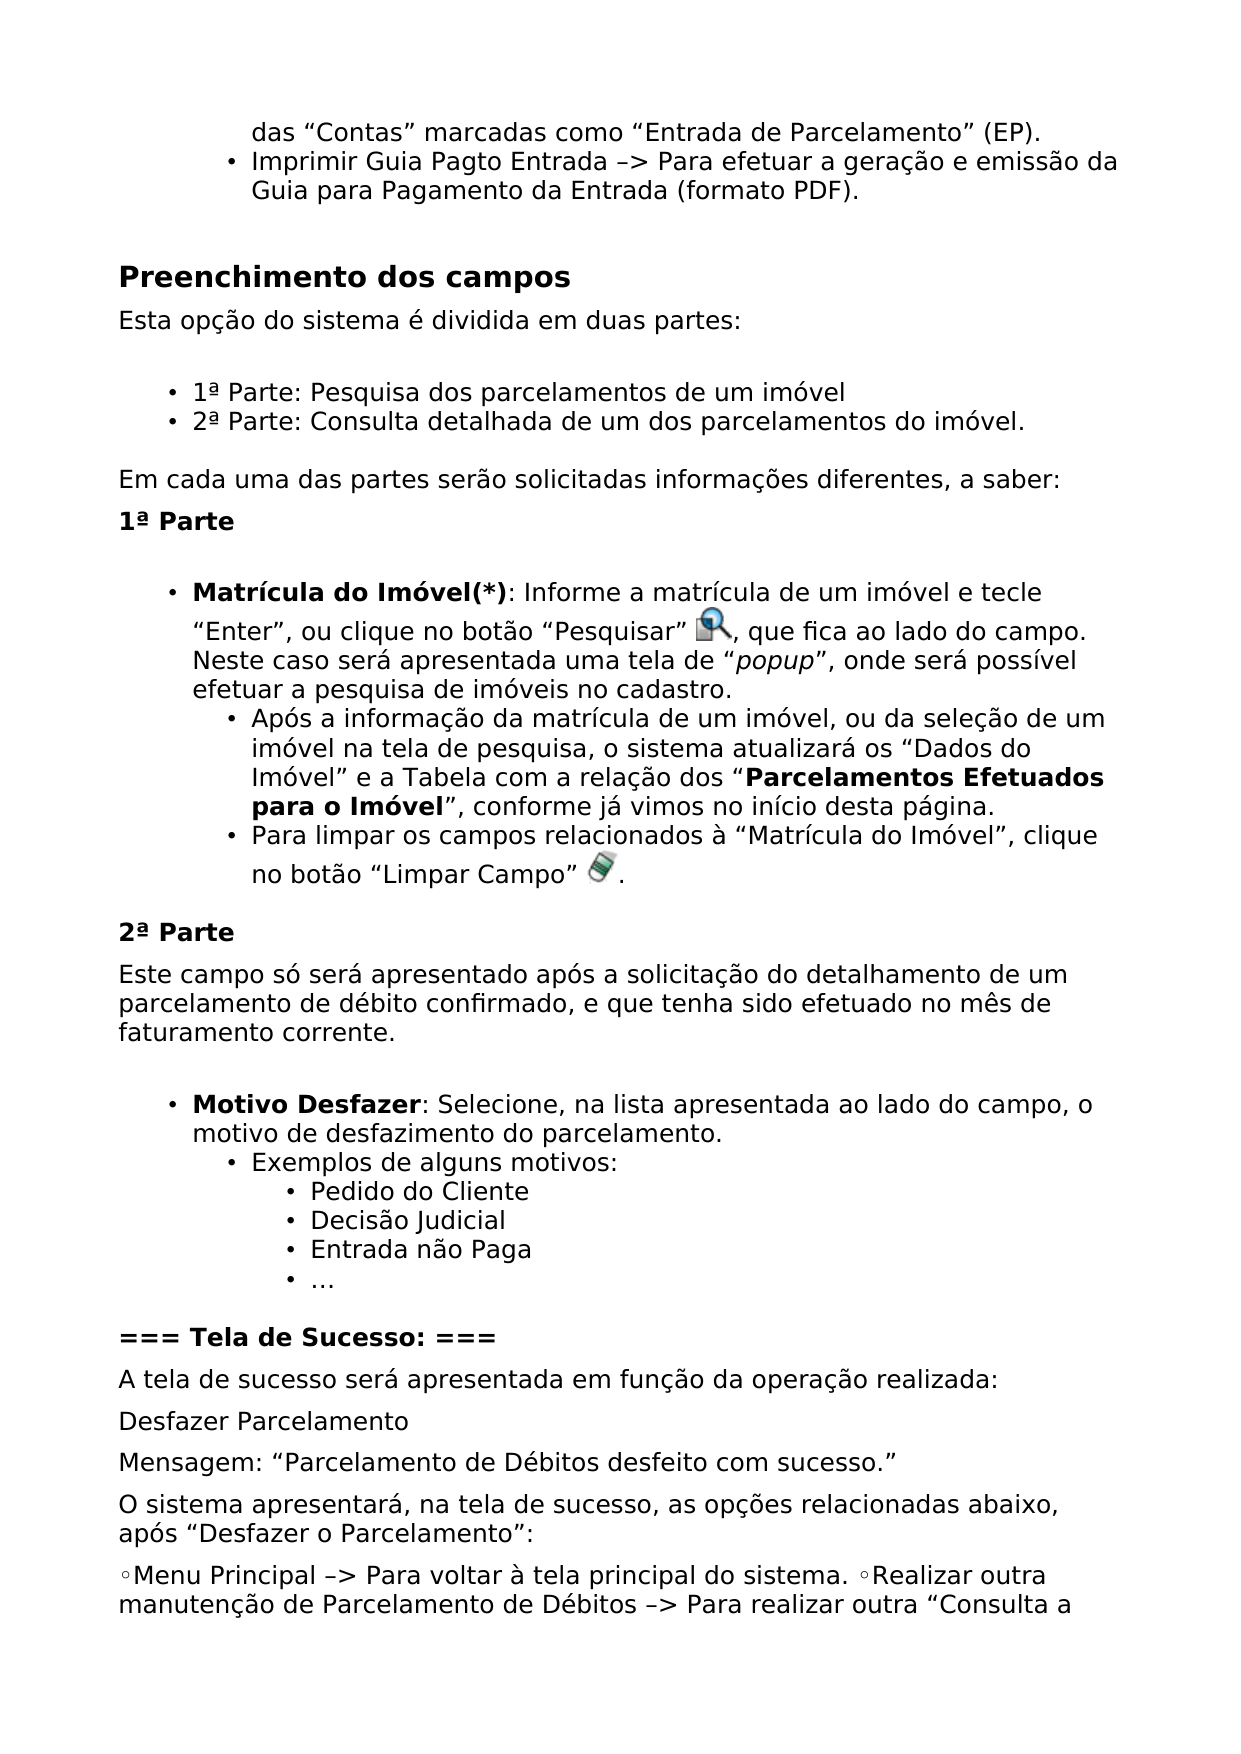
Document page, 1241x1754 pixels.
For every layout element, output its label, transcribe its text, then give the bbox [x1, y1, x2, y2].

picture [586, 850, 618, 884]
subtitle Preenchimento dos campos [118, 260, 1122, 294]
list 1ª Parte: Pesquisa dos parcelamentos de um imóvel [177, 378, 1122, 407]
list Entrada não Paga [295, 1236, 1122, 1265]
picture [696, 607, 732, 641]
text 2ª Parte [118, 919, 1122, 948]
list das “Contas” marcadas como “Entrada de Parcelamento” (EP). [236, 118, 1122, 147]
list Imprimir Guia Pagto Entrada –> Para efetuar a geração e emissão da Guia para Pagamento da Entrada (formato PDF). [236, 147, 1122, 206]
list Para limpar os campos relacionados à “Matrícula do Imóvel”, clique no botão “Limpar Campo” . [236, 821, 1122, 889]
list … [295, 1265, 1122, 1294]
text Em cada uma das partes serão solicitadas informações diferentes, a saber: [118, 466, 1122, 495]
text A tela de sucesso será apresentada em função da operação realizada: [118, 1365, 1122, 1394]
list Matrícula do Imóvel(*): Informe a matrícula de um imóvel e tecle “Enter”, ou clique no botão “Pesquisar” , que fica ao lado do campo. Neste caso será apresentada uma tela de “popup”, onde será possível efetuar a pesquisa de imóveis no cadastro. [177, 578, 1122, 704]
text O sistema apresentará, na tela de sucesso, as opções relacionadas abaixo, após “Desfazer o Parcelamento”: [118, 1490, 1122, 1548]
list Após a informação da matrícula de um imóvel, ou da seleção de um imóvel na tela de pesquisa, o sistema atualizará os “Dados do Imóvel” e a Tabela com a relação dos “Parcelamentos Efetuados para o Imóvel”, conforme já vimos no início desta página. [236, 704, 1122, 821]
list 2ª Parte: Consulta detalhada de um dos parcelamentos do imóvel. [177, 407, 1122, 436]
text ◦Menu Principal –> Para voltar à tela principal do sistema. ◦Realizar outra manutenção de Parcelamento de Débitos –> Para realizar outra “Consulta a [118, 1561, 1122, 1619]
text Mensagem: “Parcelamento de Débitos desfeito com sucesso.” [118, 1448, 1122, 1478]
text Esta opção do sistema é dividida em duas partes: [118, 307, 1122, 336]
text 1ª Parte [118, 507, 1122, 536]
list Exemplos de alguns motivos: [236, 1148, 1122, 1177]
text Este campo só será apresentado após a solicitação do detalhamento de um parcelamento de débito confirmado, e que tenha sido efetuado no mês de faturamento corrente. [118, 960, 1122, 1048]
text === Tela de Sucesso: === [118, 1323, 1122, 1353]
text Desfazer Parcelamento [118, 1407, 1122, 1436]
list Motivo Desfazer: Selecione, na lista apresentada ao lado do campo, o motivo de desfazimento do parcelamento. [177, 1090, 1122, 1148]
list Decisão Judicial [295, 1206, 1122, 1236]
list Pedido do Cliente [295, 1177, 1122, 1206]
